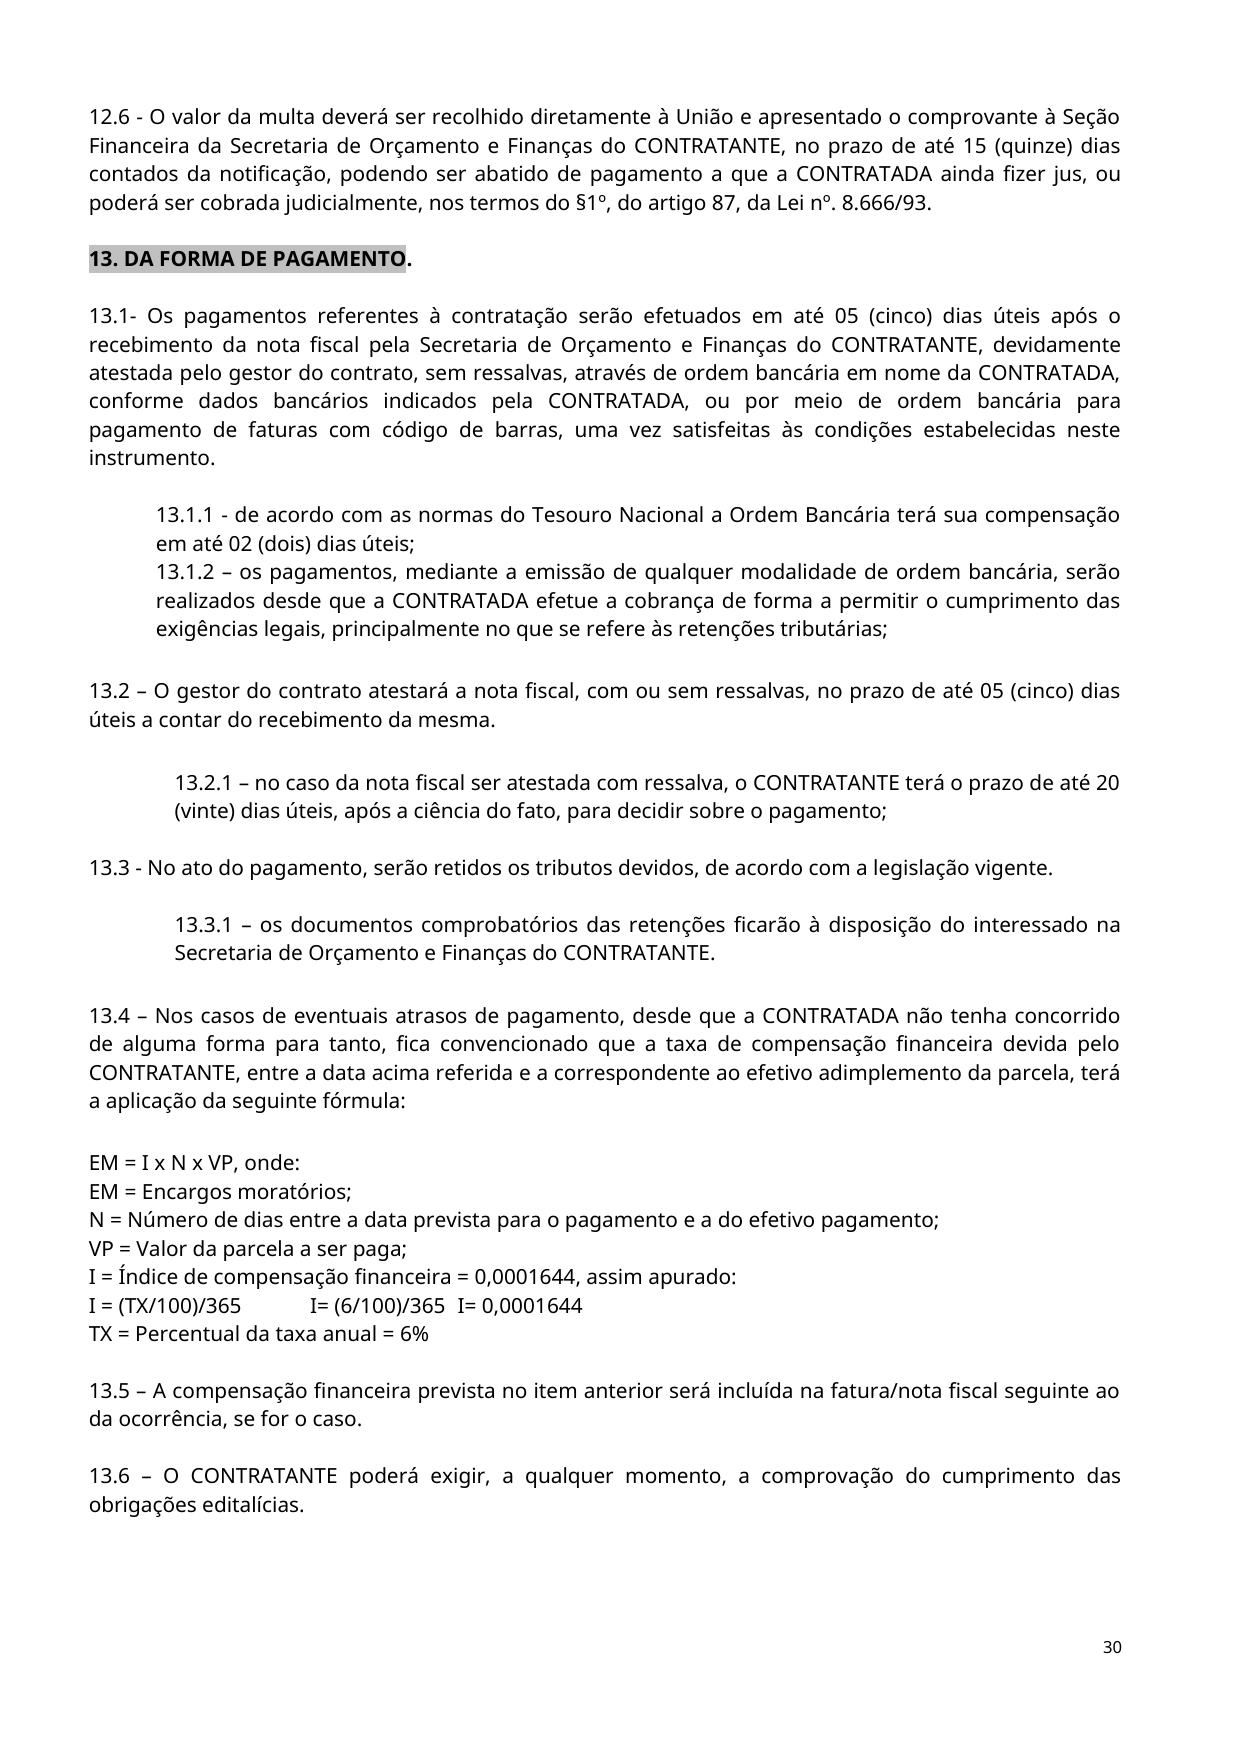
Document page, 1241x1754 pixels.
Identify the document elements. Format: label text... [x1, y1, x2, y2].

text TX = Percentual da taxa anual = 6% [88, 1319, 1122, 1348]
text 13.1.2 – os pagamentos, mediante a emissão de qualquer modalidade de ordem bancária, serão realizados desde que a CONTRATADA efetue a cobrança de forma a permitir o cumprimento das exigências legais, principalmente no que se refere às retenções tributárias; [156, 557, 1122, 643]
text VP = Valor da parcela a ser paga; [88, 1234, 1122, 1262]
text 13. DA FORMA DE PAGAMENTO. [88, 244, 1122, 273]
text 13.4 – Nos casos de eventuais atrasos de pagamento, desde que a CONTRATADA não tenha concorrido de alguma forma para tanto, fica convencionado que a taxa de compensação financeira devida pelo CONTRATANTE, entre a data acima referida e a correspondente ao efetivo adimplemento da parcela, terá a aplicação da seguinte fórmula: [88, 1001, 1122, 1114]
text 13.2.1 – no caso da nota fiscal ser atestada com ressalva, o CONTRATANTE terá o prazo de até 20 (vinte) dias úteis, após a ciência do fato, para decidir sobre o pagamento; [174, 768, 1122, 824]
text 12.6 - O valor da multa deverá ser recolhido diretamente à União e apresentado o comprovante à Seção Financeira da Secretaria de Orçamento e Finanças do CONTRATANTE, no prazo de até 15 (quinze) dias contados da notificação, podendo ser abatido de pagamento a que a CONTRATADA ainda fizer jus, ou poderá ser cobrada judicialmente, nos termos do §1º, do artigo 87, da Lei nº. 8.666/93. [88, 102, 1122, 216]
text 13.6 – O CONTRATANTE poderá exigir, a qualquer momento, a comprovação do cumprimento das obrigações editalícias. [88, 1461, 1122, 1518]
text I = (TX/100)/365 I= (6/100)/365 I= 0,0001644 [88, 1291, 1122, 1319]
text I = Índice de compensação financeira = 0,0001644, assim apurado: [88, 1262, 1122, 1291]
text 13.1.1 - de acordo com as normas do Tesouro Nacional a Ordem Bancária terá sua compensação em até 02 (dois) dias úteis; [156, 500, 1122, 557]
text 13.3.1 – os documentos comprobatórios das retenções ficarão à disposição do interessado na Secretaria de Orçamento e Finanças do CONTRATANTE. [174, 910, 1122, 967]
text EM = Encargos moratórios; [88, 1177, 1122, 1205]
text N = Número de dias entre a data prevista para o pagamento e a do efetivo pagamento; [88, 1205, 1122, 1234]
text 13.3 - No ato do pagamento, serão retidos os tributos devidos, de acordo com a legislação vigente. [88, 853, 1122, 881]
text 13.1- Os pagamentos referentes à contratação serão efetuados em até 05 (cinco) dias úteis após o recebimento da nota fiscal pela Secretaria de Orçamento e Finanças do CONTRATANTE, devidamente atestada pelo gestor do contrato, sem ressalvas, através de ordem bancária em nome da CONTRATADA, conforme dados bancários indicados pela CONTRATADA, ou por meio de ordem bancária para pagamento de faturas com código de barras, uma vez satisfeitas às condições estabelecidas neste instrumento. [88, 301, 1122, 472]
text EM = I x N x VP, onde: [88, 1148, 1122, 1177]
text 13.2 – O gestor do contrato atestará a nota fiscal, com ou sem ressalvas, no prazo de até 05 (cinco) dias úteis a contar do recebimento da mesma. [88, 677, 1122, 733]
text 13.5 – A compensação financeira prevista no item anterior será incluída na fatura/nota fiscal seguinte ao da ocorrência, se for o caso. [88, 1376, 1122, 1433]
